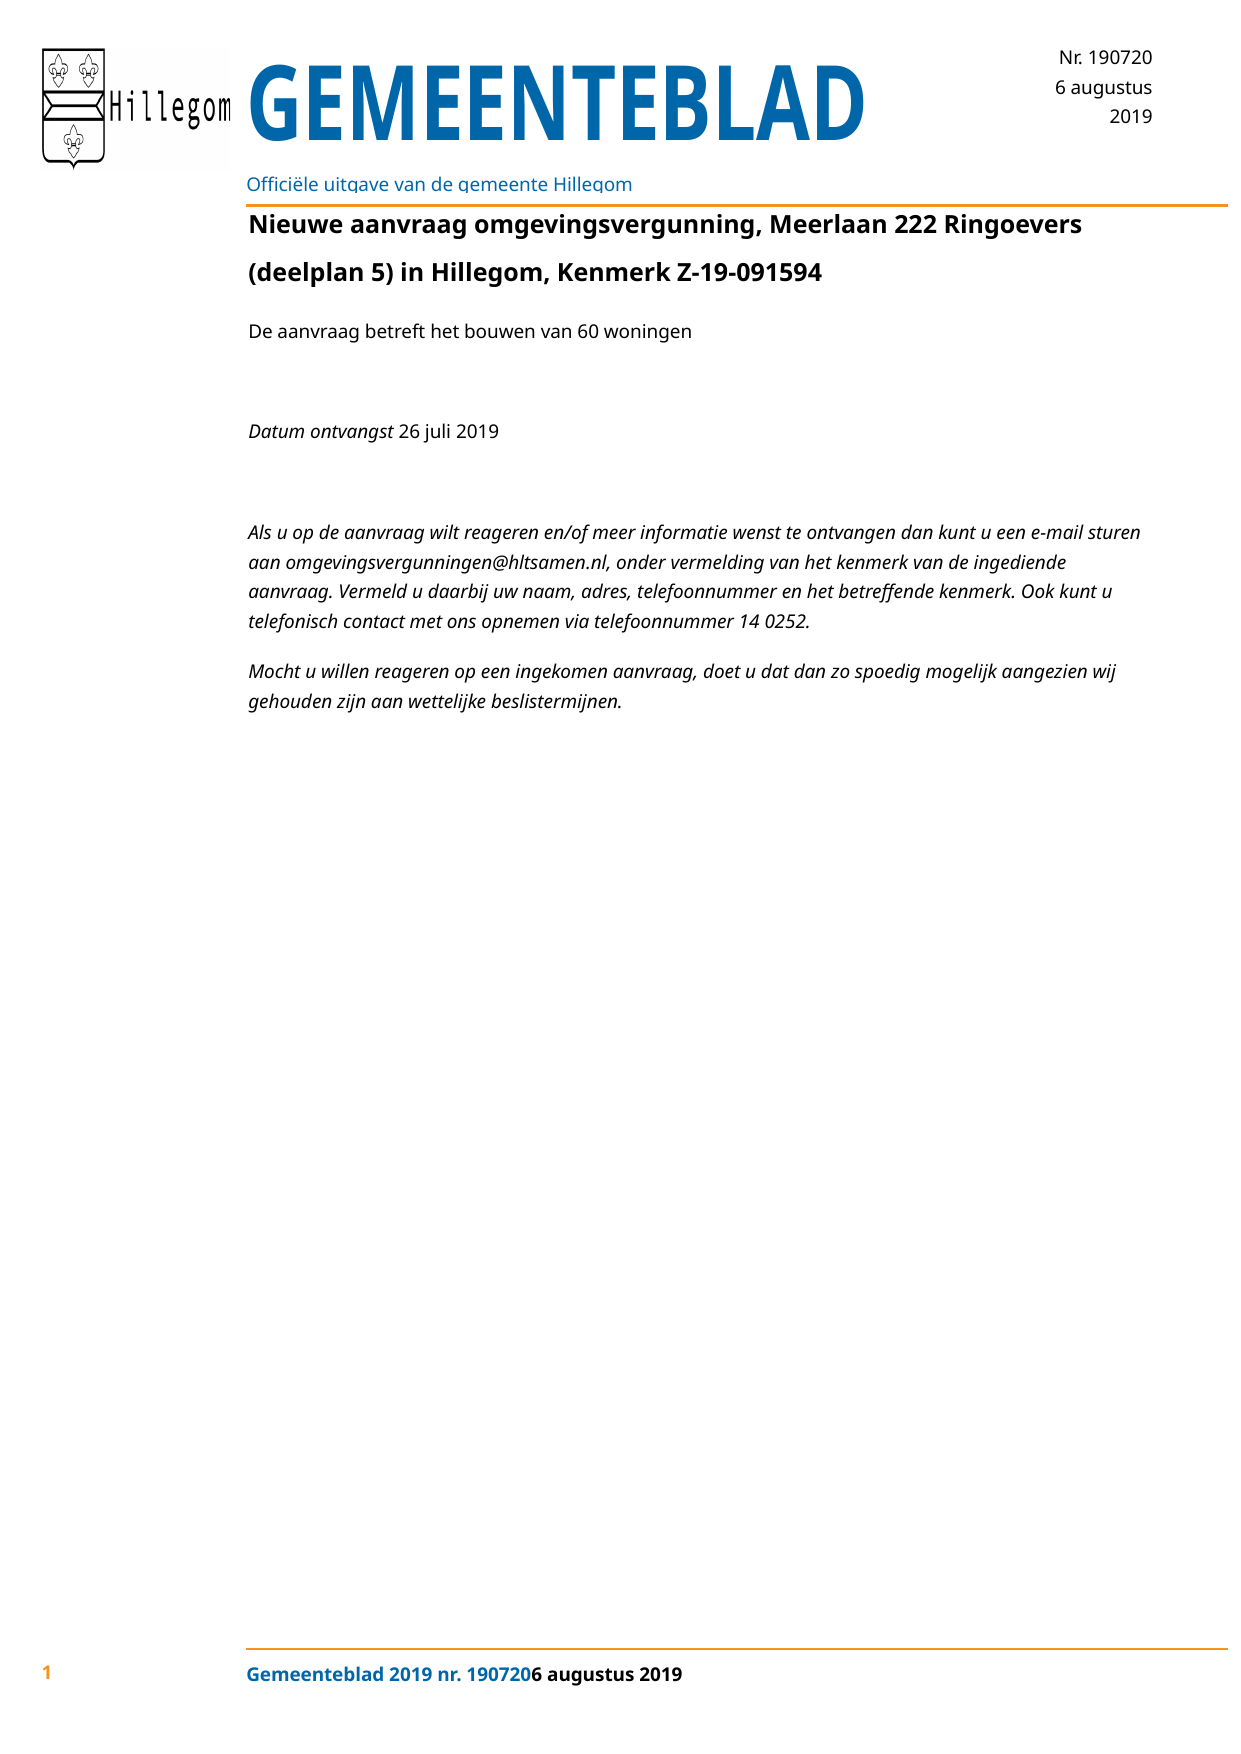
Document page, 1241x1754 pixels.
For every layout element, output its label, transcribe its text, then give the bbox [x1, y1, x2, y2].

text Als u op de aanvraag wilt reageren en/of meer informatie wenst te ontvangen dan kunt u een e-mail sturen aan omgevingsvergunningen@hltsamen.nl, onder vermelding van het kenmerk van de ingediende aanvraag. Vermeld u daarbij uw naam, adres, telefoonnummer en het betreffende kenmerk. Ook kunt u telefonisch contact met ons opnemen via telefoonnummer 14 0252. [248, 519, 1152, 634]
text Mocht u willen reageren op een ingekomen aanvraag, doet u dat dan zo spoedig mogelijk aangezien wij gehouden zijn aan wettelijke beslistermijnen. [248, 659, 1152, 714]
picture [41, 47, 231, 172]
text De aanvraag betreft het bouwen van 60 woningen [248, 318, 1152, 344]
text Nieuwe aanvraag omgevingsvergunning, Meerlaan 222 Ringoevers (deelplan 5) in Hillegom, Kenmerk Z-19-091594 [248, 207, 1152, 288]
text Datum ontvangst 26 juli 2019 [248, 419, 1152, 444]
